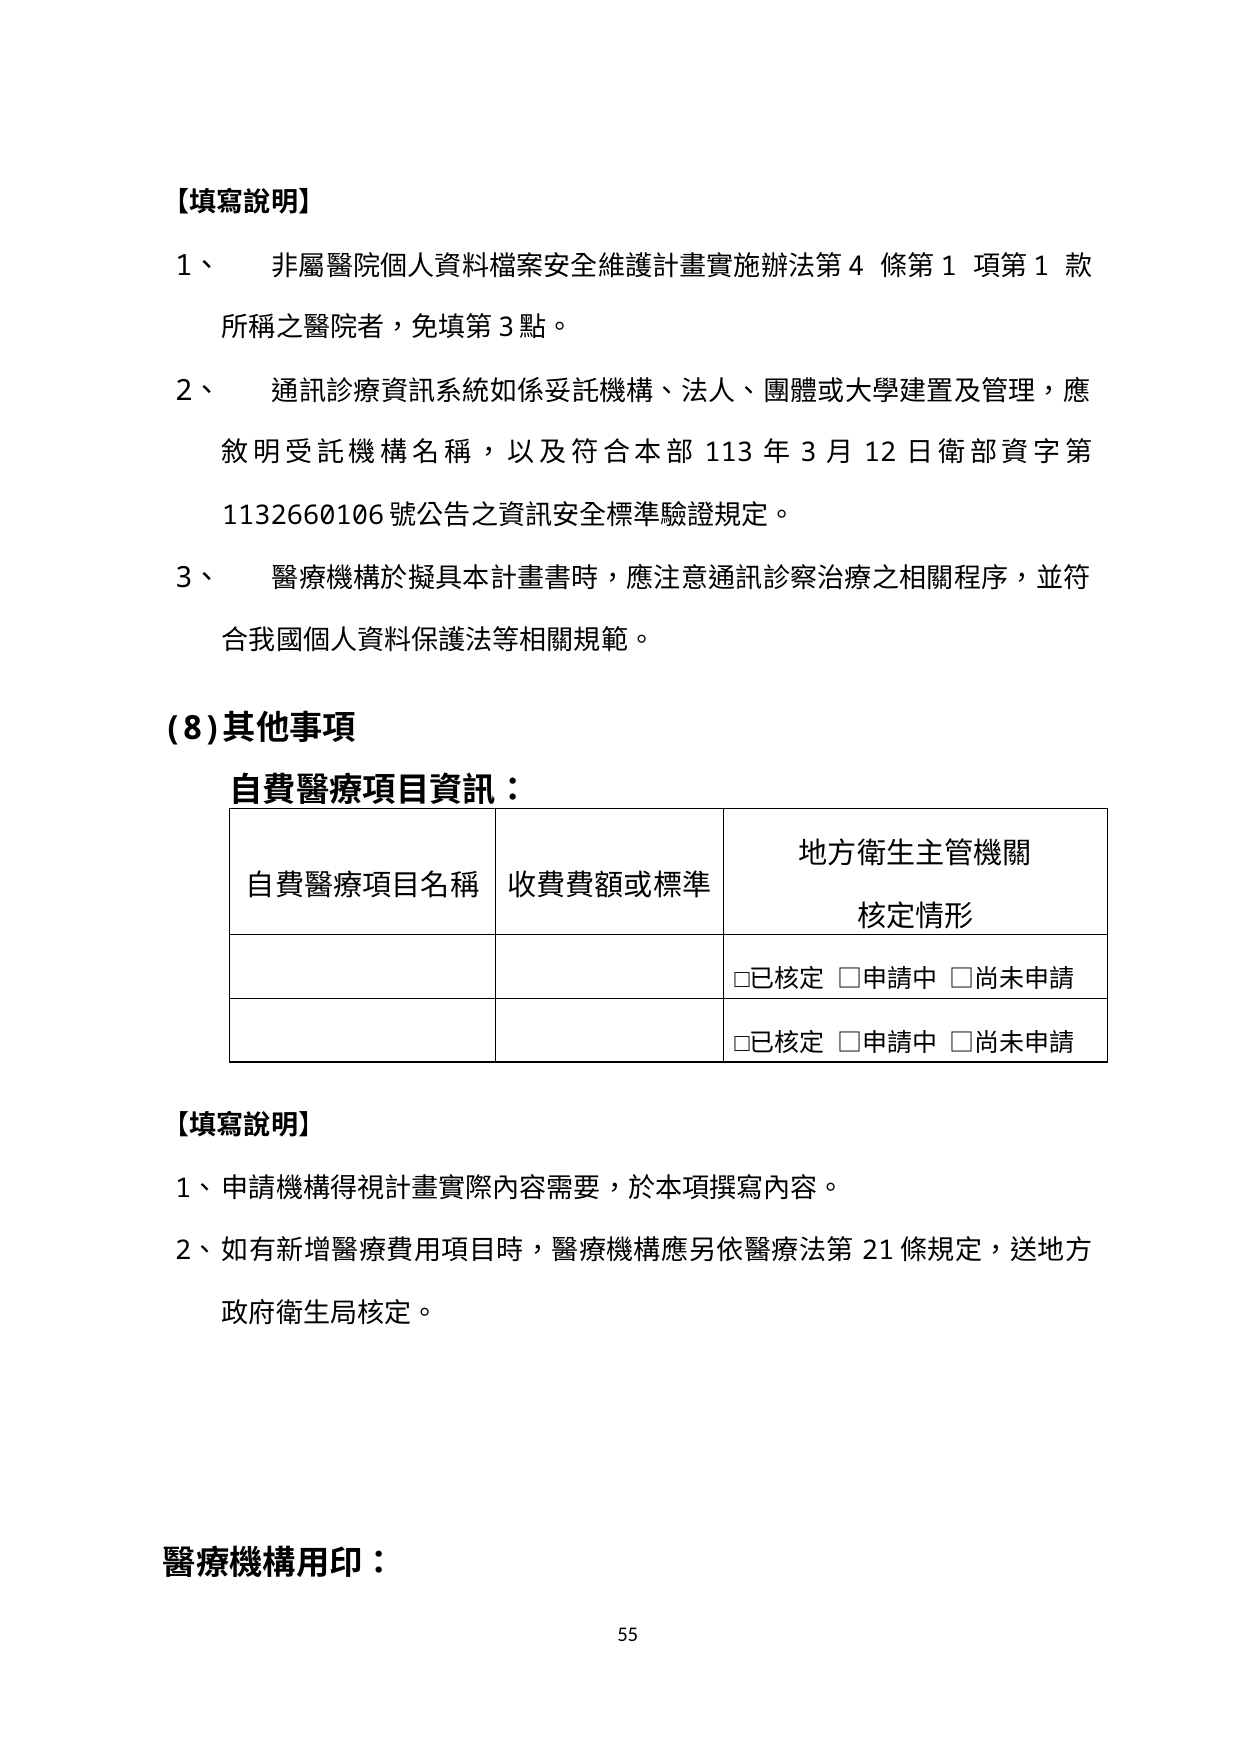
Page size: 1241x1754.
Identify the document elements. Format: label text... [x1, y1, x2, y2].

list 其他事項 [162, 683, 1093, 746]
table_cell [496, 935, 723, 998]
text 【填寫說明】 [162, 158, 1093, 221]
table_header 地方衛生主管機關 核定情形 [724, 809, 1107, 934]
list 醫療機構於擬具本計畫書時，應注意通訊診察治療之相關程序，並符合我國個人資料保護法等相關規範。 [175, 533, 1093, 658]
table_header 收費費額或標準 [496, 809, 723, 934]
text 【填寫說明】 [162, 1081, 1093, 1144]
text 自費醫療項目資訊： [229, 746, 1093, 808]
table_header 自費醫療項目名稱 [230, 809, 495, 934]
list 通訊診療資訊系統如係妥託機構、法人、團體或大學建置及管理，應敘明受託機構名稱，以及符合本部113年3月12日衛部資字第1132660106號公告之資訊安全標準驗證規定。 [175, 346, 1093, 533]
table_cell [496, 999, 723, 1061]
list 非屬醫院個人資料檔案安全維護計畫實施辦法第4 條第1 項第1 款所稱之醫院者，免填第3點。 [175, 221, 1093, 346]
table_cell □已核定 □申請中 □尚未申請 [724, 999, 1107, 1061]
list 如有新增醫療費用項目時，醫療機構應另依醫療法第21條規定，送地方政府衛生局核定。 [175, 1206, 1093, 1331]
table_cell [230, 935, 495, 998]
text 醫療機構用印： [162, 1519, 1093, 1581]
table_cell [230, 999, 495, 1061]
list 申請機構得視計畫實際內容需要，於本項撰寫內容。 [175, 1144, 1093, 1206]
table_cell □已核定 □申請中 □尚未申請 [724, 935, 1107, 998]
